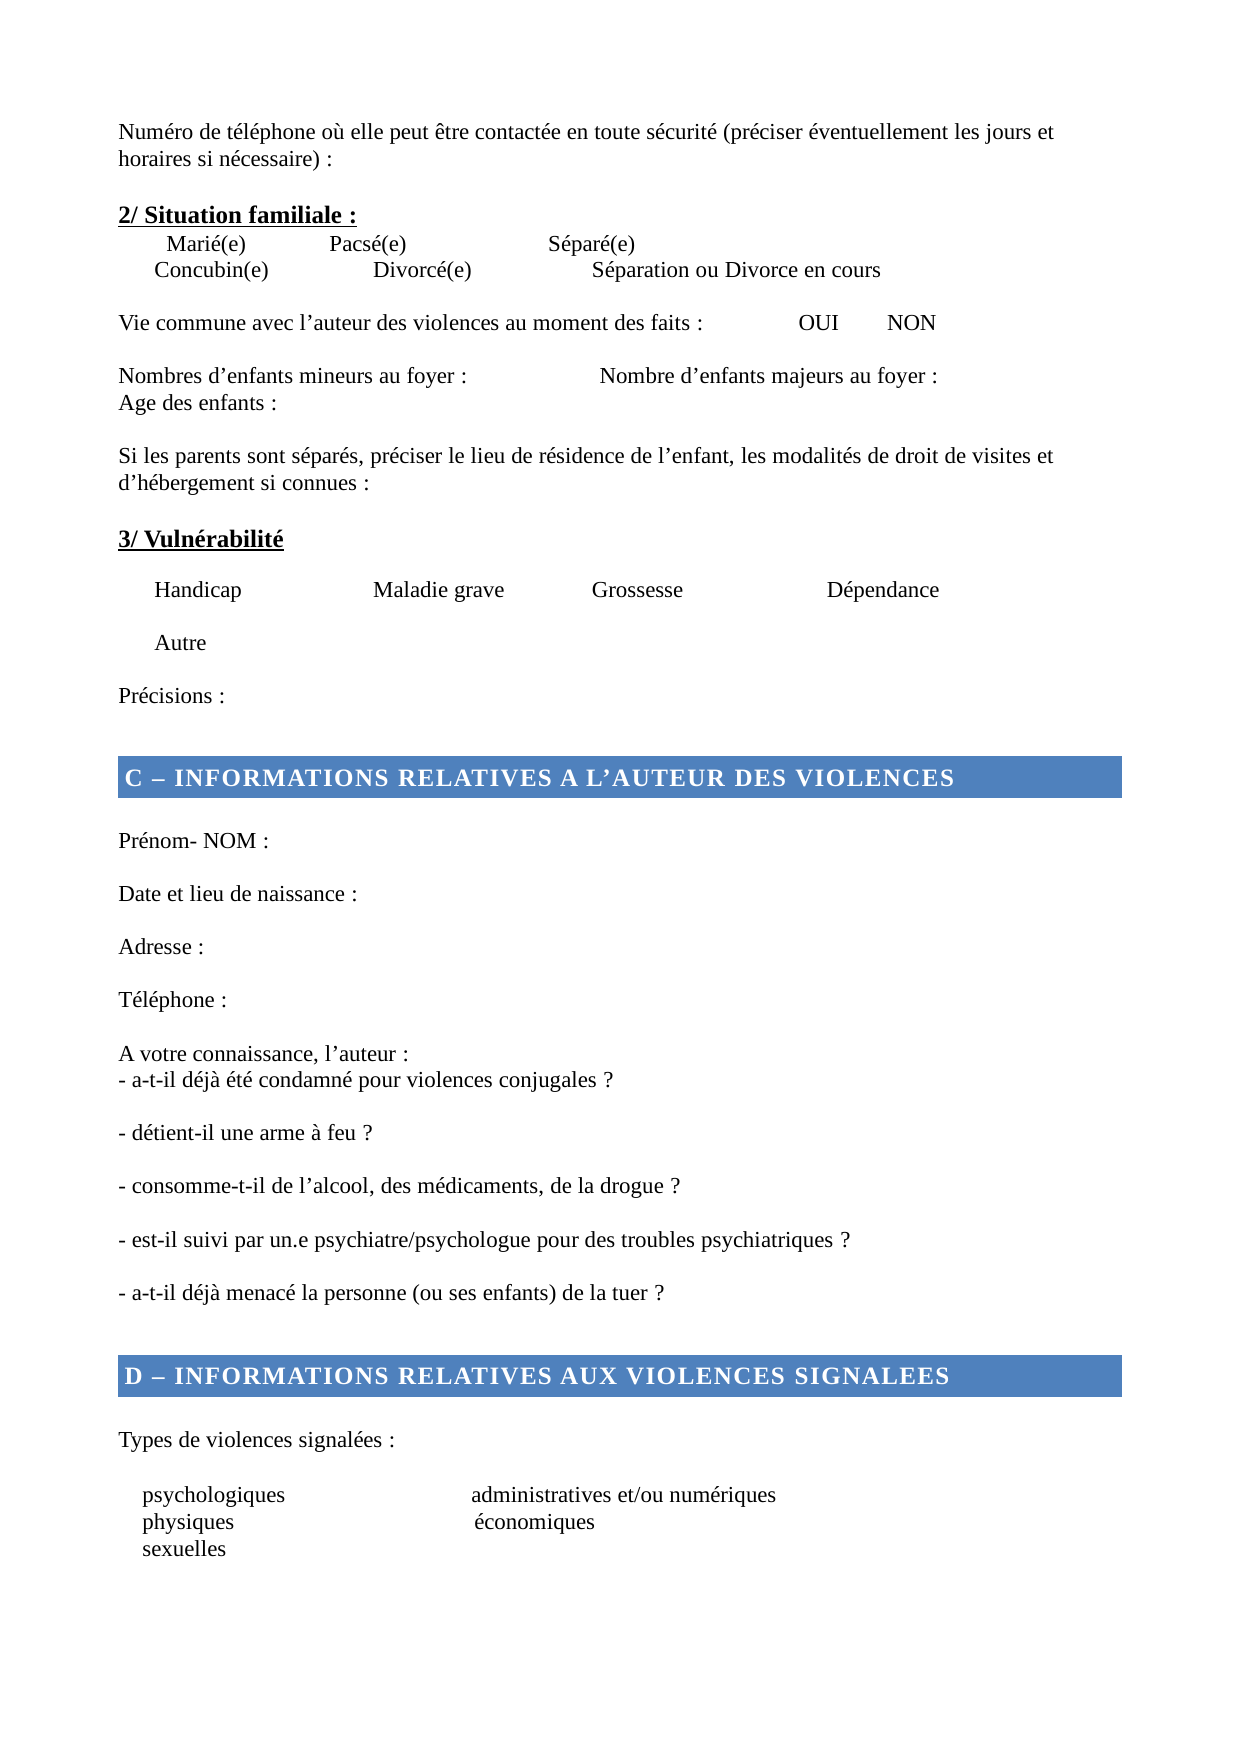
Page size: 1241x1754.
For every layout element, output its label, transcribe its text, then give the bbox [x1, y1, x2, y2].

subtitle D – INFORMATIONS RELATIVES AUX VIOLENCES SIGNALEES [124, 1361, 1116, 1390]
subtitle C – INFORMATIONS RELATIVES A l’AUTEUR DES VIOLENCES [124, 763, 1116, 792]
text - consomme-t-il de l’alcool, des médicaments, de la drogue ? [118, 1172, 1122, 1199]
text - détient-il une arme à feu ? [118, 1119, 1122, 1146]
text  Handicap  Maladie grave  Grossesse  Dépendance [118, 576, 1122, 603]
text Nombres d’enfants mineurs au foyer : Nombre d’enfants majeurs au foyer : [118, 362, 1122, 389]
text  psychologiques  administratives et/ou numériques [118, 1481, 1122, 1508]
text A votre connaissance, l’auteur : [118, 1039, 1122, 1066]
text Numéro de téléphone où elle peut être contactée en toute sécurité (préciser éventuellement les jours et horaires si nécessaire) : [118, 118, 1122, 171]
text Prénom- NOM : [118, 827, 1122, 853]
text  physiques  économiques [118, 1508, 1122, 1534]
text 3/ Vulnérabilité [118, 524, 1122, 553]
text Types de violences signalées : [118, 1426, 1122, 1452]
text - a-t-il déjà menacé la personne (ou ses enfants) de la tuer ? [118, 1278, 1122, 1305]
text 2/ Situation familiale : [118, 200, 1122, 229]
text Si les parents sont séparés, préciser le lieu de résidence de l’enfant, les modalités de droit de visites et d’hébergement si connues : [118, 442, 1122, 495]
text  Concubin(e)  Divorcé(e)  Séparation ou Divorce en cours [118, 256, 1122, 282]
text Date et lieu de naissance : [118, 880, 1122, 907]
text  Marié(e)  Pacsé(e)  Séparé(e) [118, 229, 1122, 256]
text Age des enfants : [118, 389, 1122, 415]
text Précisions : [118, 682, 1122, 709]
text Adresse : [118, 933, 1122, 960]
text Téléphone : [118, 986, 1122, 1013]
text  sexuelles [118, 1534, 1122, 1561]
text Vie commune avec l’auteur des violences au moment des faits :  OUI  NON [118, 309, 1122, 336]
text - a-t-il déjà été condamné pour violences conjugales ? [118, 1066, 1122, 1093]
text - est-il suivi par un.e psychiatre/psychologue pour des troubles psychiatriques ? [118, 1225, 1122, 1252]
text  Autre [118, 629, 1122, 656]
